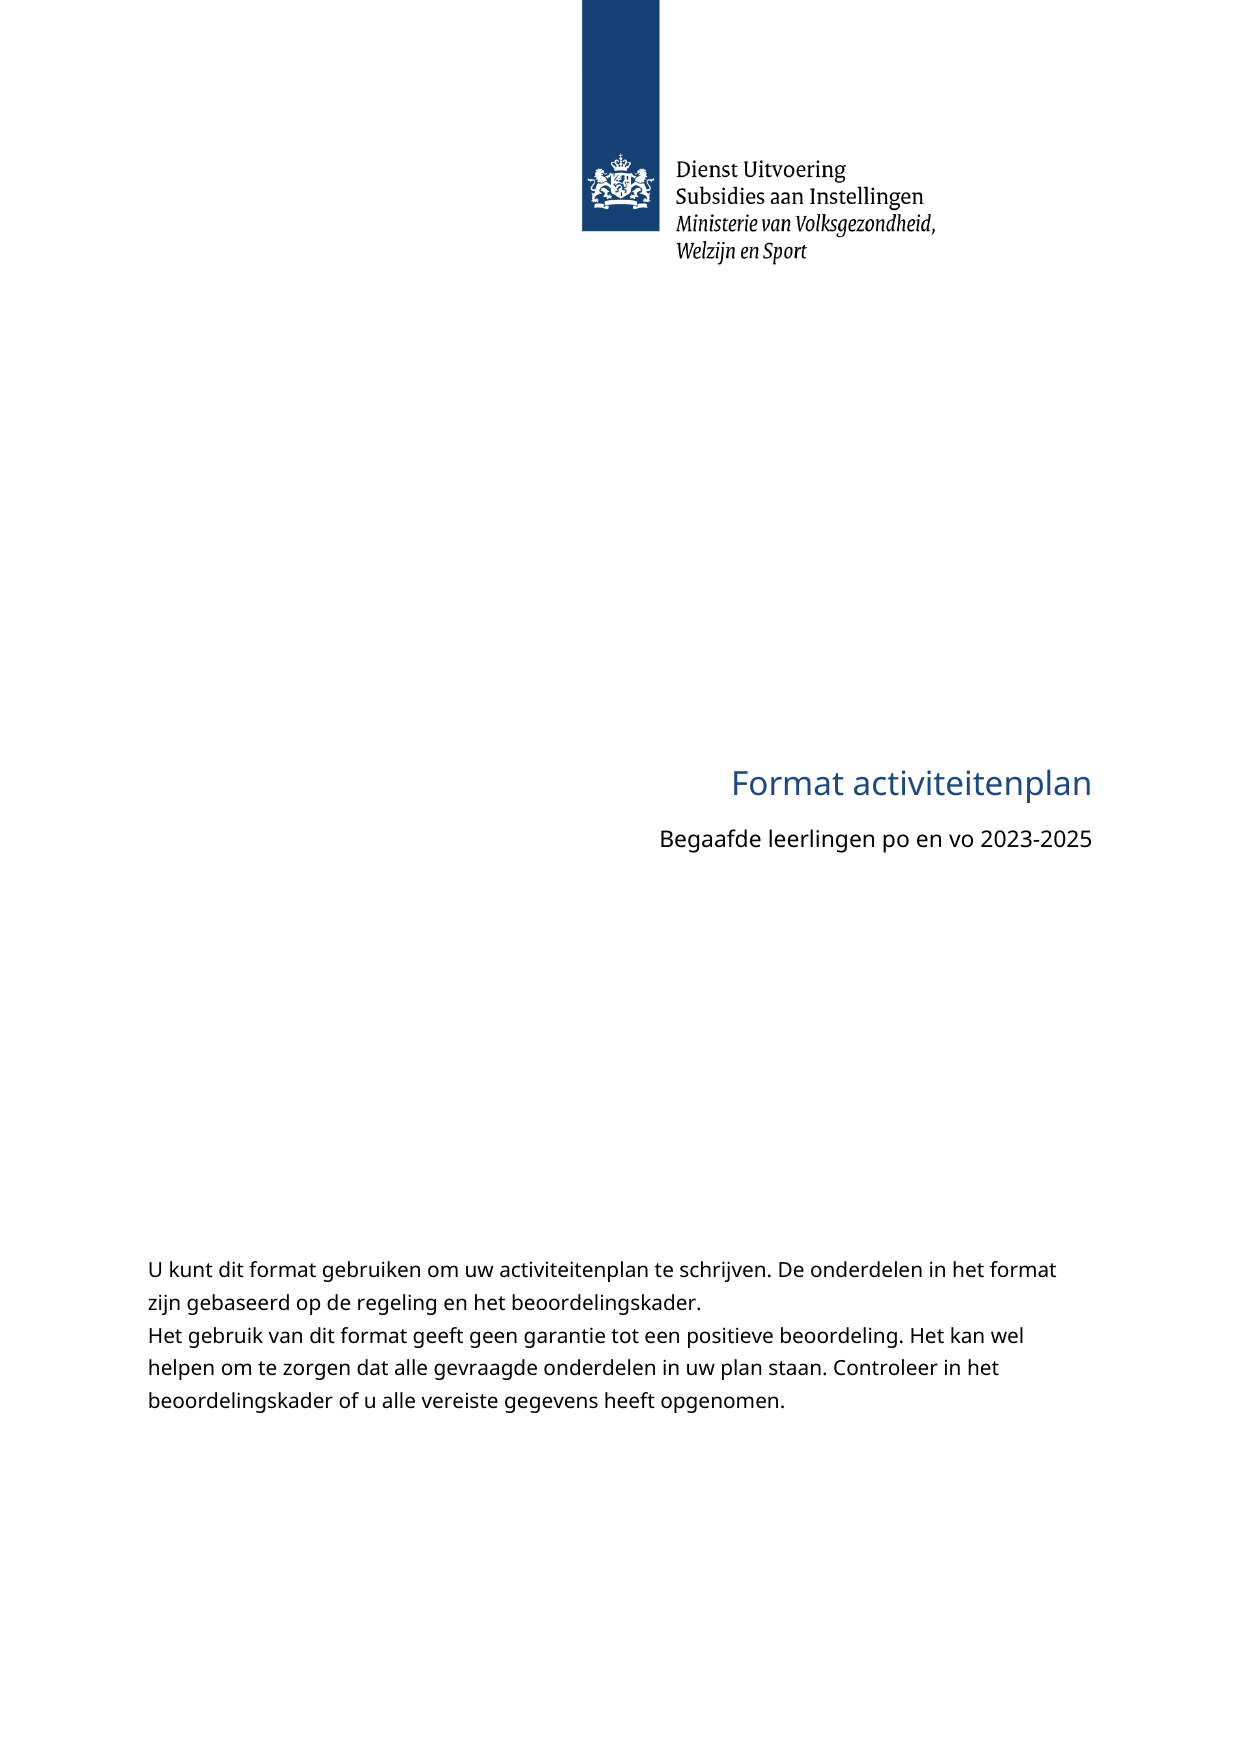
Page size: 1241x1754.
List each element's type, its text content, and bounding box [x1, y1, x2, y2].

text U kunt dit format gebruiken om uw activiteitenplan te schrijven. De onderdelen in het format zijn gebaseerd op de regeling en het beoordelingskader. [148, 1256, 1092, 1317]
text Begaafde leerlingen po en vo 2023-2025 [148, 812, 1092, 857]
text Format activiteitenplan [148, 760, 1092, 805]
text Het gebruik van dit format geeft geen garantie tot een positieve beoordeling. Het kan wel helpen om te zorgen dat alle gevraagde onderdelen in uw plan staan. Controleer in het beoordelingskader of u alle vereiste gegevens heeft opgenomen. [148, 1321, 1092, 1414]
